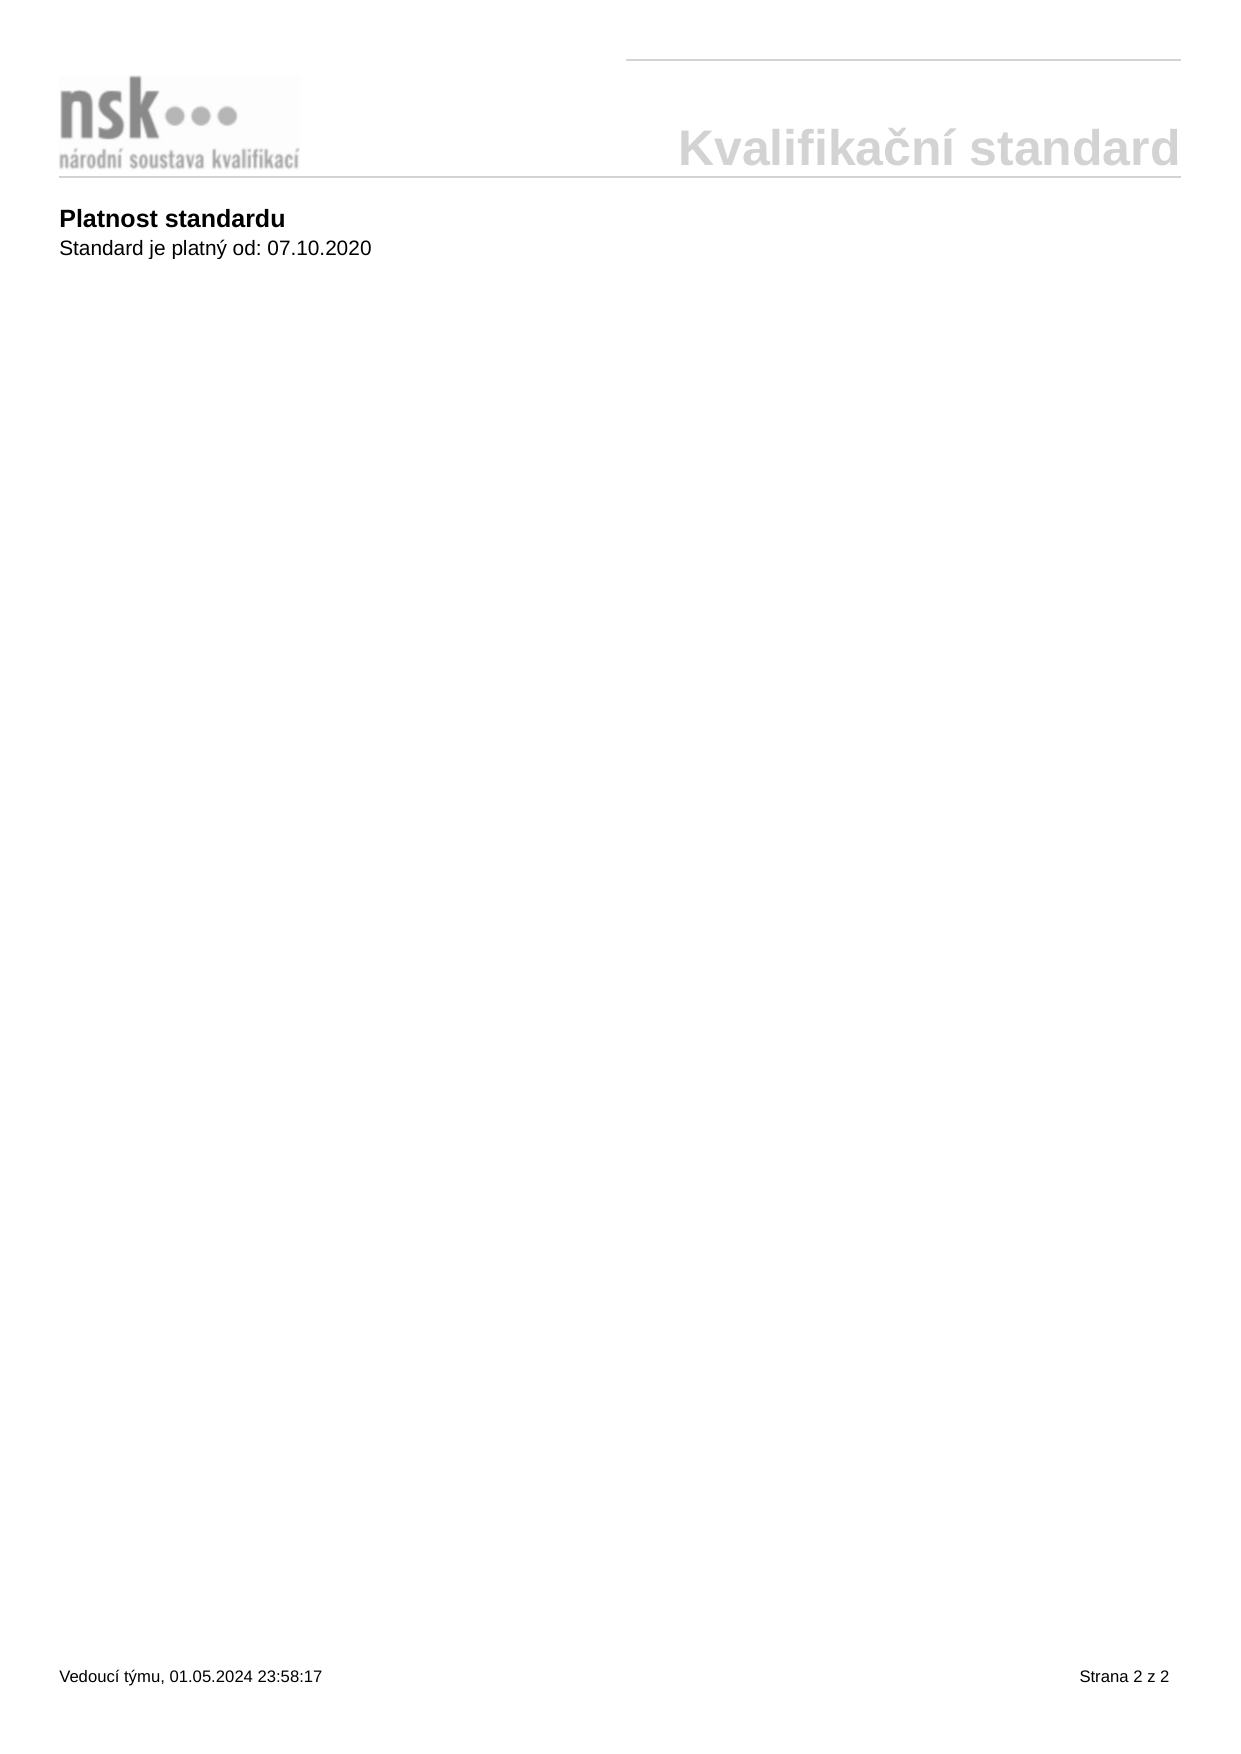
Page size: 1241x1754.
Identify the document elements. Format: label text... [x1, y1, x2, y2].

table_cell [626, 194, 862, 200]
table_cell [484, 859, 620, 1159]
table_cell [1169, 1658, 1181, 1694]
table_cell [59, 178, 1181, 194]
table_cell [484, 1159, 620, 1409]
table_cell [59, 1409, 483, 1658]
table_cell Vedoucí týmu, 01.05.2024 23:58:17 [59, 1658, 862, 1694]
table_cell [620, 1159, 626, 1409]
table_cell [621, 59, 626, 170]
table_cell [626, 259, 862, 559]
table_cell [59, 194, 483, 200]
table_cell [1093, 259, 1169, 559]
table_cell Platnost standardu [59, 200, 1181, 236]
table_cell [1093, 194, 1169, 200]
table_cell [620, 259, 626, 559]
table_cell [620, 1409, 626, 1658]
table_cell [862, 259, 1093, 559]
table_cell [1169, 1159, 1181, 1409]
table_cell [862, 194, 1093, 200]
table_cell [59, 859, 483, 1159]
table_cell [59, 171, 483, 176]
table_cell [1169, 194, 1181, 200]
table_cell [862, 559, 1093, 859]
table_cell Strana 2 z 2 [862, 1658, 1169, 1694]
table_cell [1093, 859, 1169, 1159]
table_cell Kvalifikační standard [626, 61, 1181, 176]
table_cell [484, 559, 620, 859]
table_cell [620, 859, 626, 1159]
table_cell [626, 859, 862, 1159]
table_cell [484, 1409, 620, 1658]
table_cell Standard je platný od: 07.10.2020 [59, 236, 1181, 259]
table_cell [484, 259, 620, 559]
table_cell [1169, 859, 1181, 1159]
table_cell [1093, 1159, 1169, 1409]
table_cell [1093, 559, 1169, 859]
table_cell [59, 559, 483, 859]
table_cell [1093, 1409, 1169, 1658]
table_cell [862, 859, 1093, 1159]
table_cell [626, 1409, 862, 1658]
picture [58, 59, 621, 171]
table_cell [626, 1159, 862, 1409]
table_cell [59, 1159, 483, 1409]
table_cell [1169, 559, 1181, 859]
table_cell [862, 1159, 1093, 1409]
table_cell [1169, 1409, 1181, 1658]
table_cell [862, 1409, 1093, 1658]
table_cell [626, 559, 862, 859]
table_cell [484, 171, 620, 176]
table_cell [59, 259, 483, 559]
table_cell [620, 559, 626, 859]
table_cell [484, 194, 620, 200]
table_cell [1169, 259, 1181, 559]
